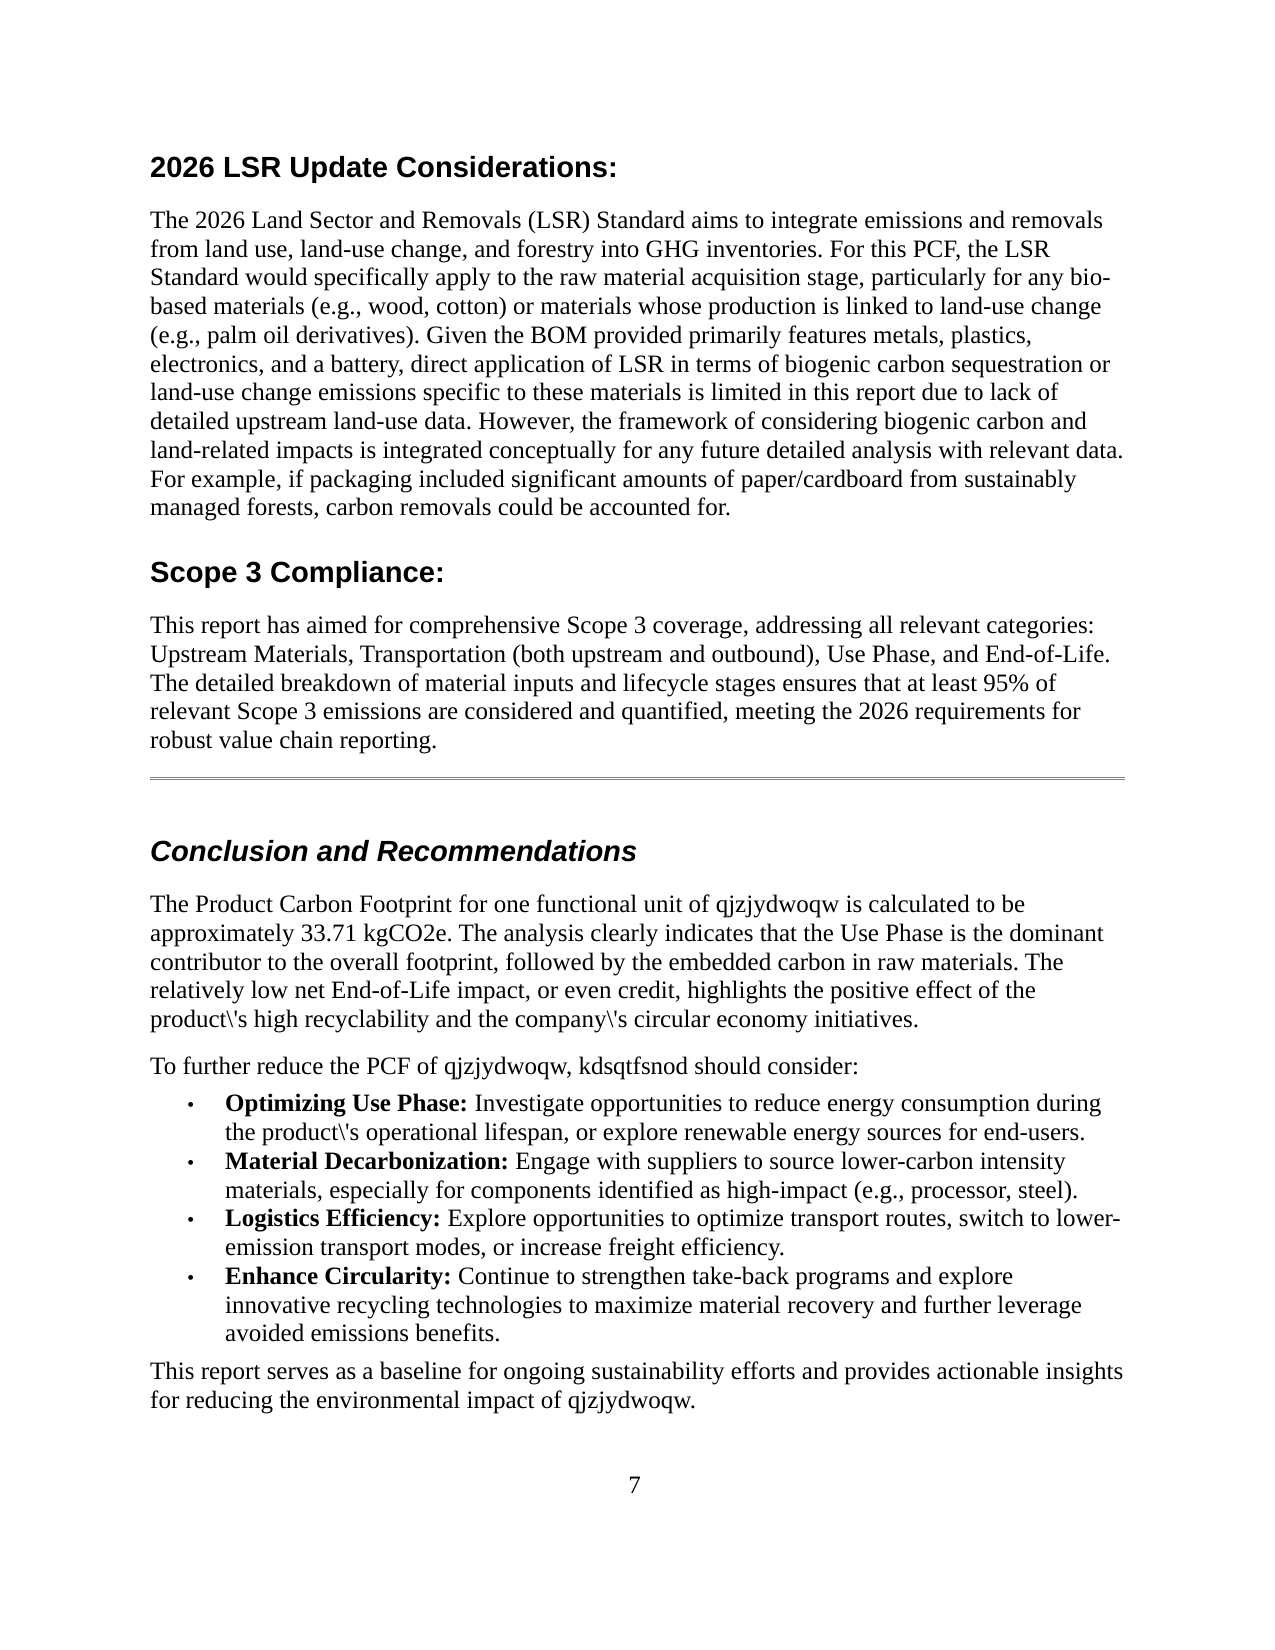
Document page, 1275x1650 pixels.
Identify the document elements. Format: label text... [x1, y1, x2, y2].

subtitle Scope 3 Compliance: [150, 555, 1125, 589]
text This report has aimed for comprehensive Scope 3 coverage, addressing all relevant categories: Upstream Materials, Transportation (both upstream and outbound), Use Phase, and End-of-Life. The detailed breakdown of material inputs and lifecycle stages ensures that at least 95% of relevant Scope 3 emissions are considered and quantified, meeting the 2026 requirements for robust value chain reporting. [150, 610, 1125, 754]
list Material Decarbonization: Engage with suppliers to source lower-carbon intensity materials, especially for components identified as high-impact (e.g., processor, steel). [187, 1146, 1125, 1203]
list Logistics Efficiency: Explore opportunities to optimize transport routes, switch to lower-emission transport modes, or increase freight efficiency. [187, 1203, 1125, 1261]
subtitle 2026 LSR Update Considerations: [150, 150, 1125, 183]
list Optimizing Use Phase: Investigate opportunities to reduce energy consumption during the product\'s operational lifespan, or explore renewable energy sources for end-users. [187, 1088, 1125, 1146]
text The 2026 Land Sector and Removals (LSR) Standard aims to integrate emissions and removals from land use, land-use change, and forestry into GHG inventories. For this PCF, the LSR Standard would specifically apply to the raw material acquisition stage, particularly for any bio-based materials (e.g., wood, cotton) or materials whose production is linked to land-use change (e.g., palm oil derivatives). Given the BOM provided primarily features metals, plastics, electronics, and a battery, direct application of LSR in terms of biogenic carbon sequestration or land-use change emissions specific to these materials is limited in this report due to lack of detailed upstream land-use data. However, the framework of considering biogenic carbon and land-related impacts is integrated conceptually for any future detailed analysis with relevant data. For example, if packaging included significant amounts of paper/cardboard from sustainably managed forests, carbon removals could be accounted for. [150, 205, 1125, 521]
text This report serves as a baseline for ongoing sustainability efforts and provides actionable insights for reducing the environmental impact of qjzjydwoqw. [150, 1356, 1125, 1414]
list Enhance Circularity: Continue to strengthen take-back programs and explore innovative recycling technologies to maximize material recovery and further leverage avoided emissions benefits. [187, 1261, 1125, 1347]
text To further reduce the PCF of qjzjydwoqw, kdsqtfsnod should consider: [150, 1051, 1125, 1079]
text The Product Carbon Footprint for one functional unit of qjzjydwoqw is calculated to be approximately 33.71 kgCO2e. The analysis clearly indicates that the Use Phase is the dominant contributor to the overall footprint, followed by the embedded carbon in raw materials. The relatively low net End-of-Life impact, or even credit, highlights the positive effect of the product\'s high recyclability and the company\'s circular economy initiatives. [150, 889, 1125, 1033]
subtitle Conclusion and Recommendations [150, 834, 1125, 868]
